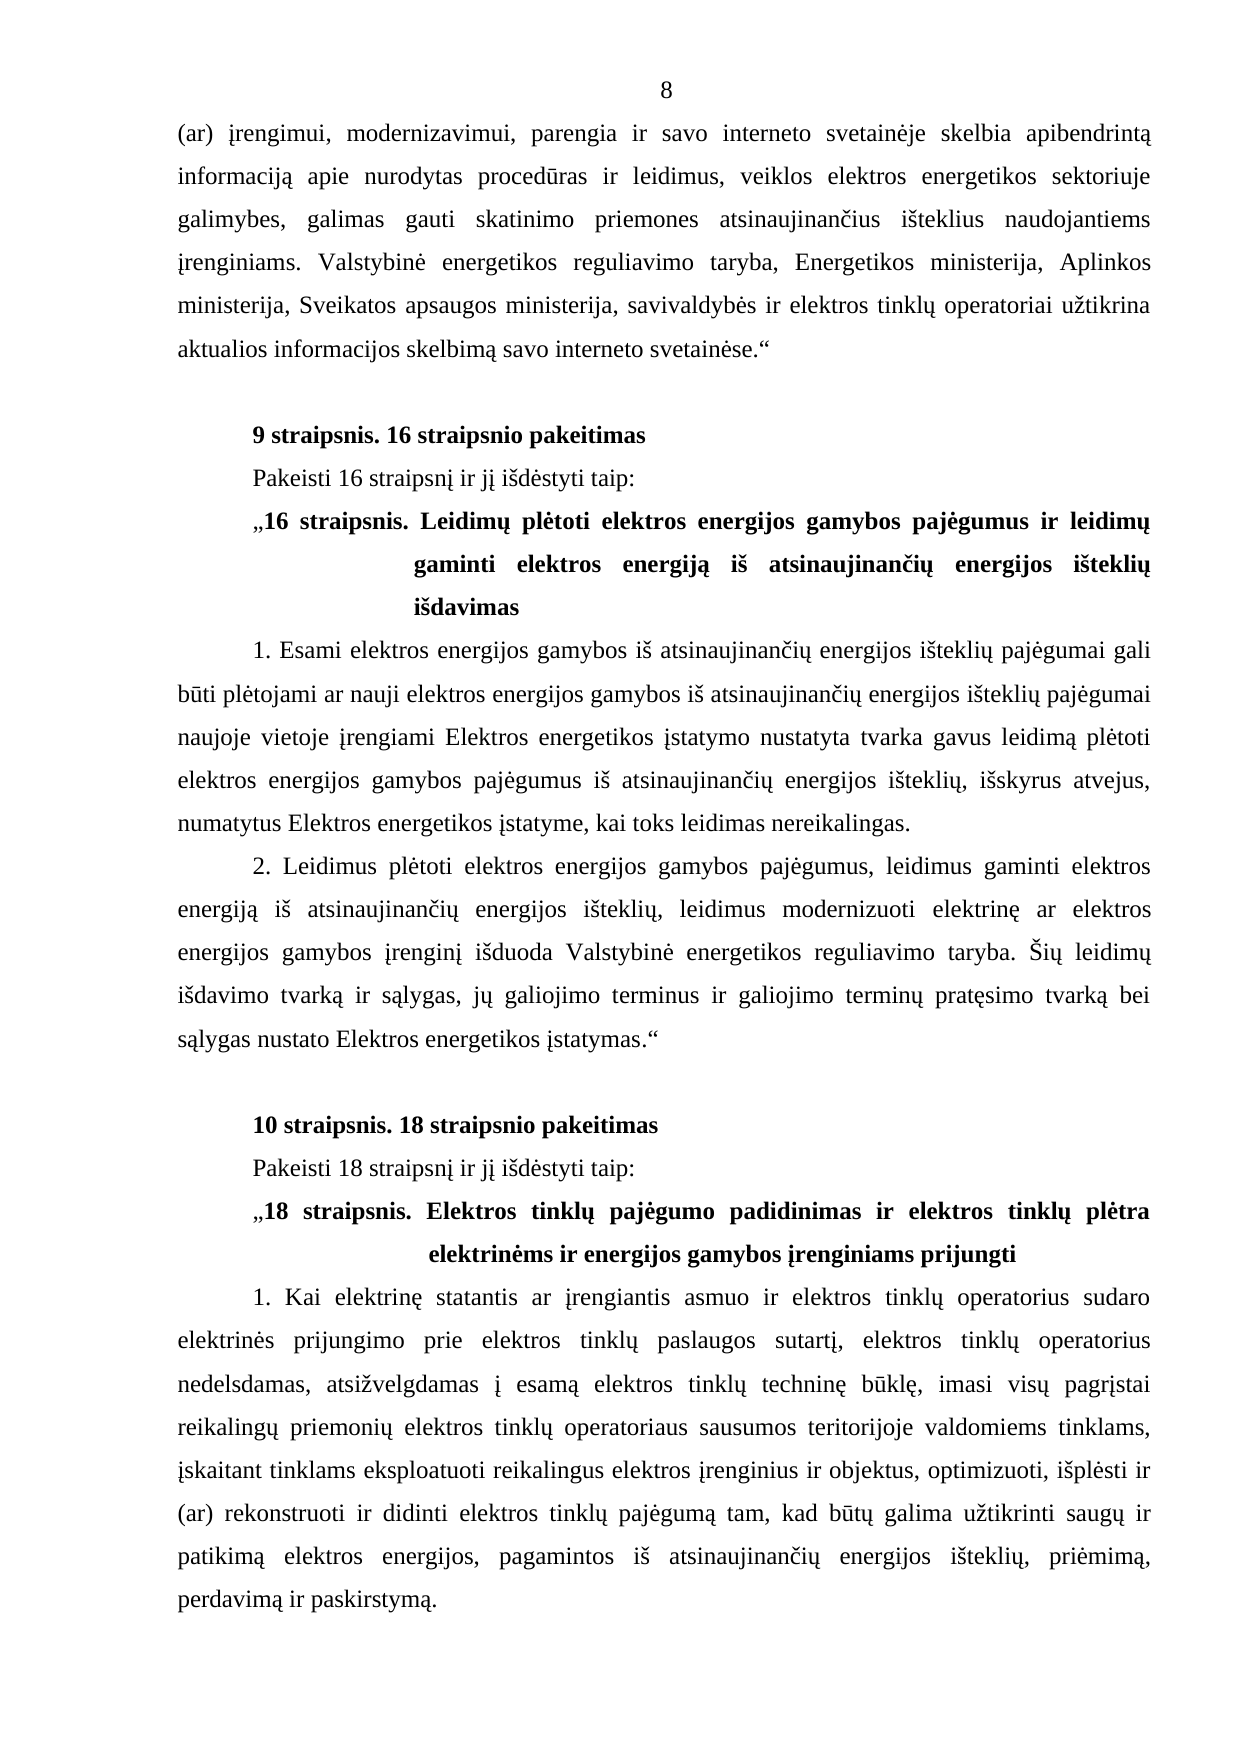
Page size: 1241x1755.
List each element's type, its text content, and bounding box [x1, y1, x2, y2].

text Pakeisti 16 straipsnį ir jį išdėstyti taip: [177, 463, 1152, 492]
text 1. Esami elektros energijos gamybos iš atsinaujinančių energijos išteklių pajėgumai gali būti plėtojami ar nauji elektros energijos gamybos iš atsinaujinančių energijos išteklių pajėgumai naujoje vietoje įrengiami Elektros energetikos įstatymo nustatyta tvarka gavus leidimą plėtoti elektros energijos gamybos pajėgumus iš atsinaujinančių energijos išteklių, išskyrus atvejus, numatytus Elektros energetikos įstatyme, kai toks leidimas nereikalingas. [177, 636, 1152, 837]
text „18 straipsnis. Elektros tinklų pajėgumo padidinimas ir elektros tinklų plėtra elektrinėms ir energijos gamybos įrenginiams prijungti [252, 1196, 1152, 1268]
text (ar) įrengimui, modernizavimui, parengia ir savo interneto svetainėje skelbia apibendrintą informaciją apie nurodytas procedūras ir leidimus, veiklos elektros energetikos sektoriuje galimybes, galimas gauti skatinimo priemones atsinaujinančius išteklius naudojantiems įrenginiams. Valstybinė energetikos reguliavimo taryba, Energetikos ministerija, Aplinkos ministerija, Sveikatos apsaugos ministerija, savivaldybės ir elektros tinklų operatoriai užtikrina aktualios informacijos skelbimą savo interneto svetainėse.“ [177, 118, 1152, 362]
text Pakeisti 18 straipsnį ir jį išdėstyti taip: [177, 1153, 1152, 1182]
text 10 straipsnis. 18 straipsnio pakeitimas [177, 1110, 1152, 1139]
text „16 straipsnis. Leidimų plėtoti elektros energijos gamybos pajėgumus ir leidimų gaminti elektros energiją iš atsinaujinančių energijos išteklių išdavimas [252, 506, 1152, 621]
text 1. Kai elektrinę statantis ar įrengiantis asmuo ir elektros tinklų operatorius sudaro elektrinės prijungimo prie elektros tinklų paslaugos sutartį, elektros tinklų operatorius nedelsdamas, atsižvelgdamas į esamą elektros tinklų techninę būklę, imasi visų pagrįstai reikalingų priemonių elektros tinklų operatoriaus sausumos teritorijoje valdomiems tinklams, įskaitant tinklams eksploatuoti reikalingus elektros įrenginius ir objektus, optimizuoti, išplėsti ir (ar) rekonstruoti ir didinti elektros tinklų pajėgumą tam, kad būtų galima užtikrinti saugų ir patikimą elektros energijos, pagamintos iš atsinaujinančių energijos išteklių, priėmimą, perdavimą ir paskirstymą. [177, 1282, 1152, 1613]
text 2. Leidimus plėtoti elektros energijos gamybos pajėgumus, leidimus gaminti elektros energiją iš atsinaujinančių energijos išteklių, leidimus modernizuoti elektrinę ar elektros energijos gamybos įrenginį išduoda Valstybinė energetikos reguliavimo taryba. Šių leidimų išdavimo tvarką ir sąlygas, jų galiojimo terminus ir galiojimo terminų pratęsimo tvarką bei sąlygas nustato Elektros energetikos įstatymas.“ [177, 851, 1152, 1052]
text 9 straipsnis. 16 straipsnio pakeitimas [177, 420, 1152, 449]
